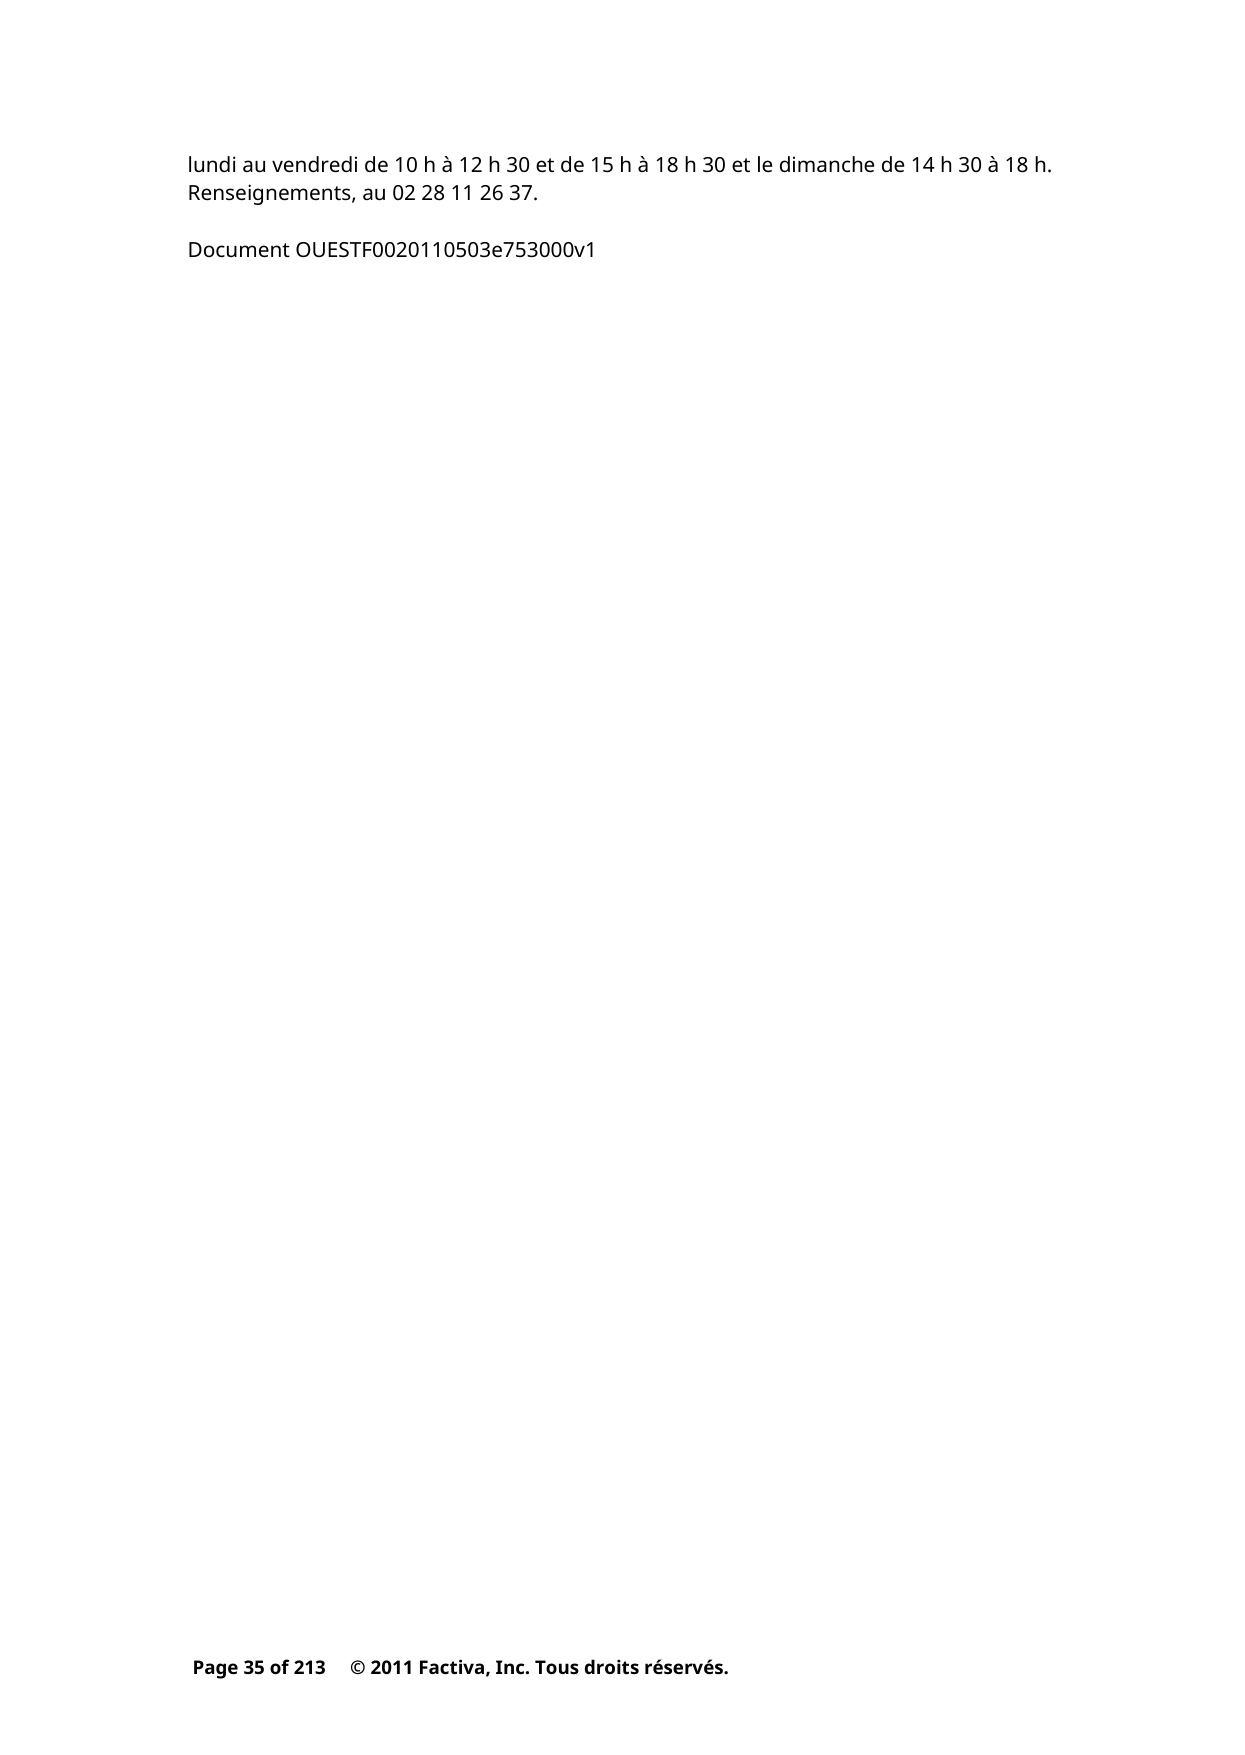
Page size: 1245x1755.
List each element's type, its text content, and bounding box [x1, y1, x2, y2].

text lundi au vendredi de 10 h à 12 h 30 et de 15 h à 18 h 30 et le dimanche de 14 h 30 à 18 h. Renseignements, au 02 28 11 26 37. [187, 150, 1057, 207]
text Document OUESTF0020110503e753000v1 [187, 235, 1057, 264]
